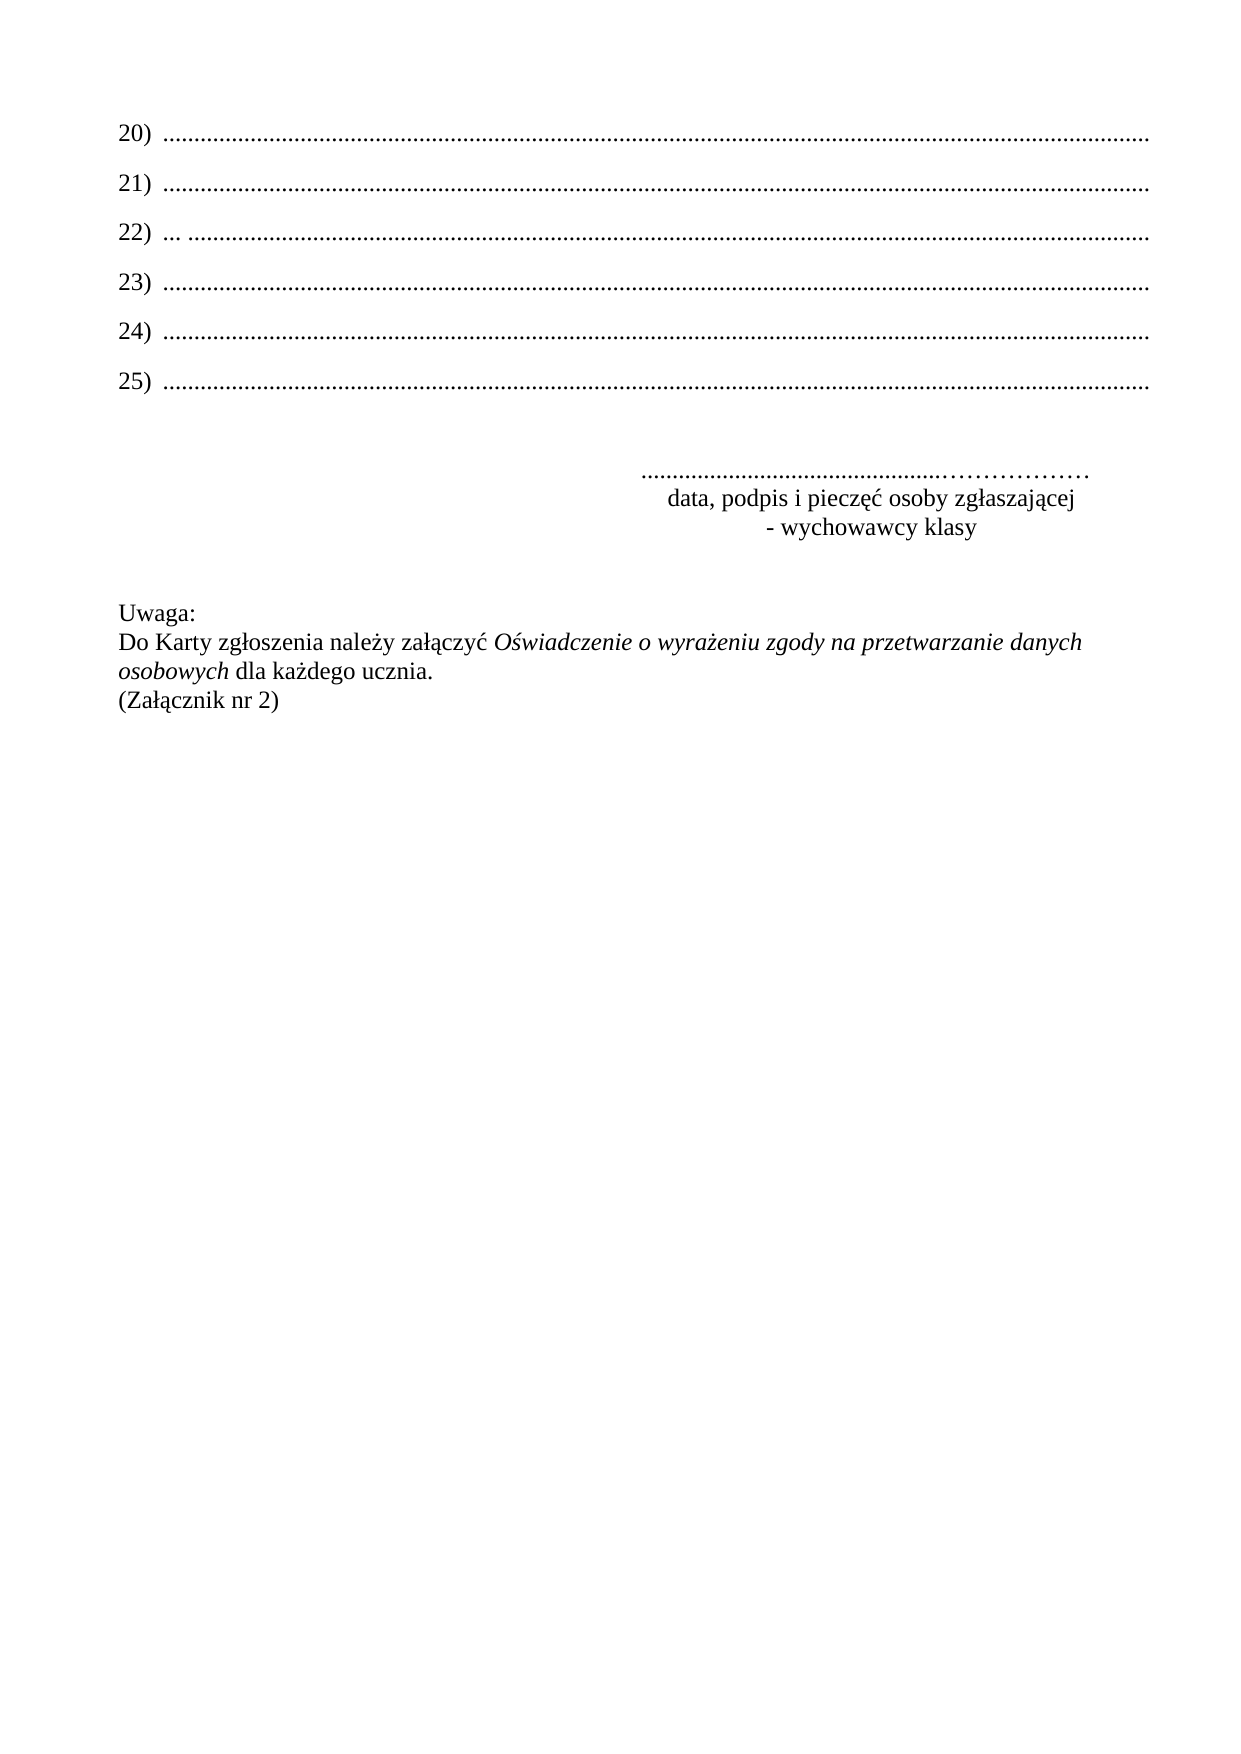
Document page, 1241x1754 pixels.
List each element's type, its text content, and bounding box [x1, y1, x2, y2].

text Uwaga: [118, 598, 1152, 627]
text osobowych dla każdego ucznia. [118, 656, 1152, 685]
text (Załącznik nr 2) [118, 685, 1152, 713]
text data, podpis i pieczęć osoby zgłaszającej [591, 483, 1152, 512]
text Do Karty zgłoszenia należy załączyć Oświadczenie o wyrażeniu zgody na przetwarzanie danych [118, 627, 1152, 656]
list .............................................................................................................................................................. [118, 366, 1152, 395]
list .............................................................................................................................................................. [118, 168, 1152, 196]
text - wychowawcy klasy [591, 512, 1152, 541]
list .............................................................................................................................................................. [118, 316, 1152, 345]
list .............................................................................................................................................................. [118, 118, 1152, 147]
list .............................................................................................................................................................. [118, 267, 1152, 296]
list ... .......................................................................................................................................................... [118, 217, 1152, 246]
text ................................................……………… [591, 455, 1152, 483]
